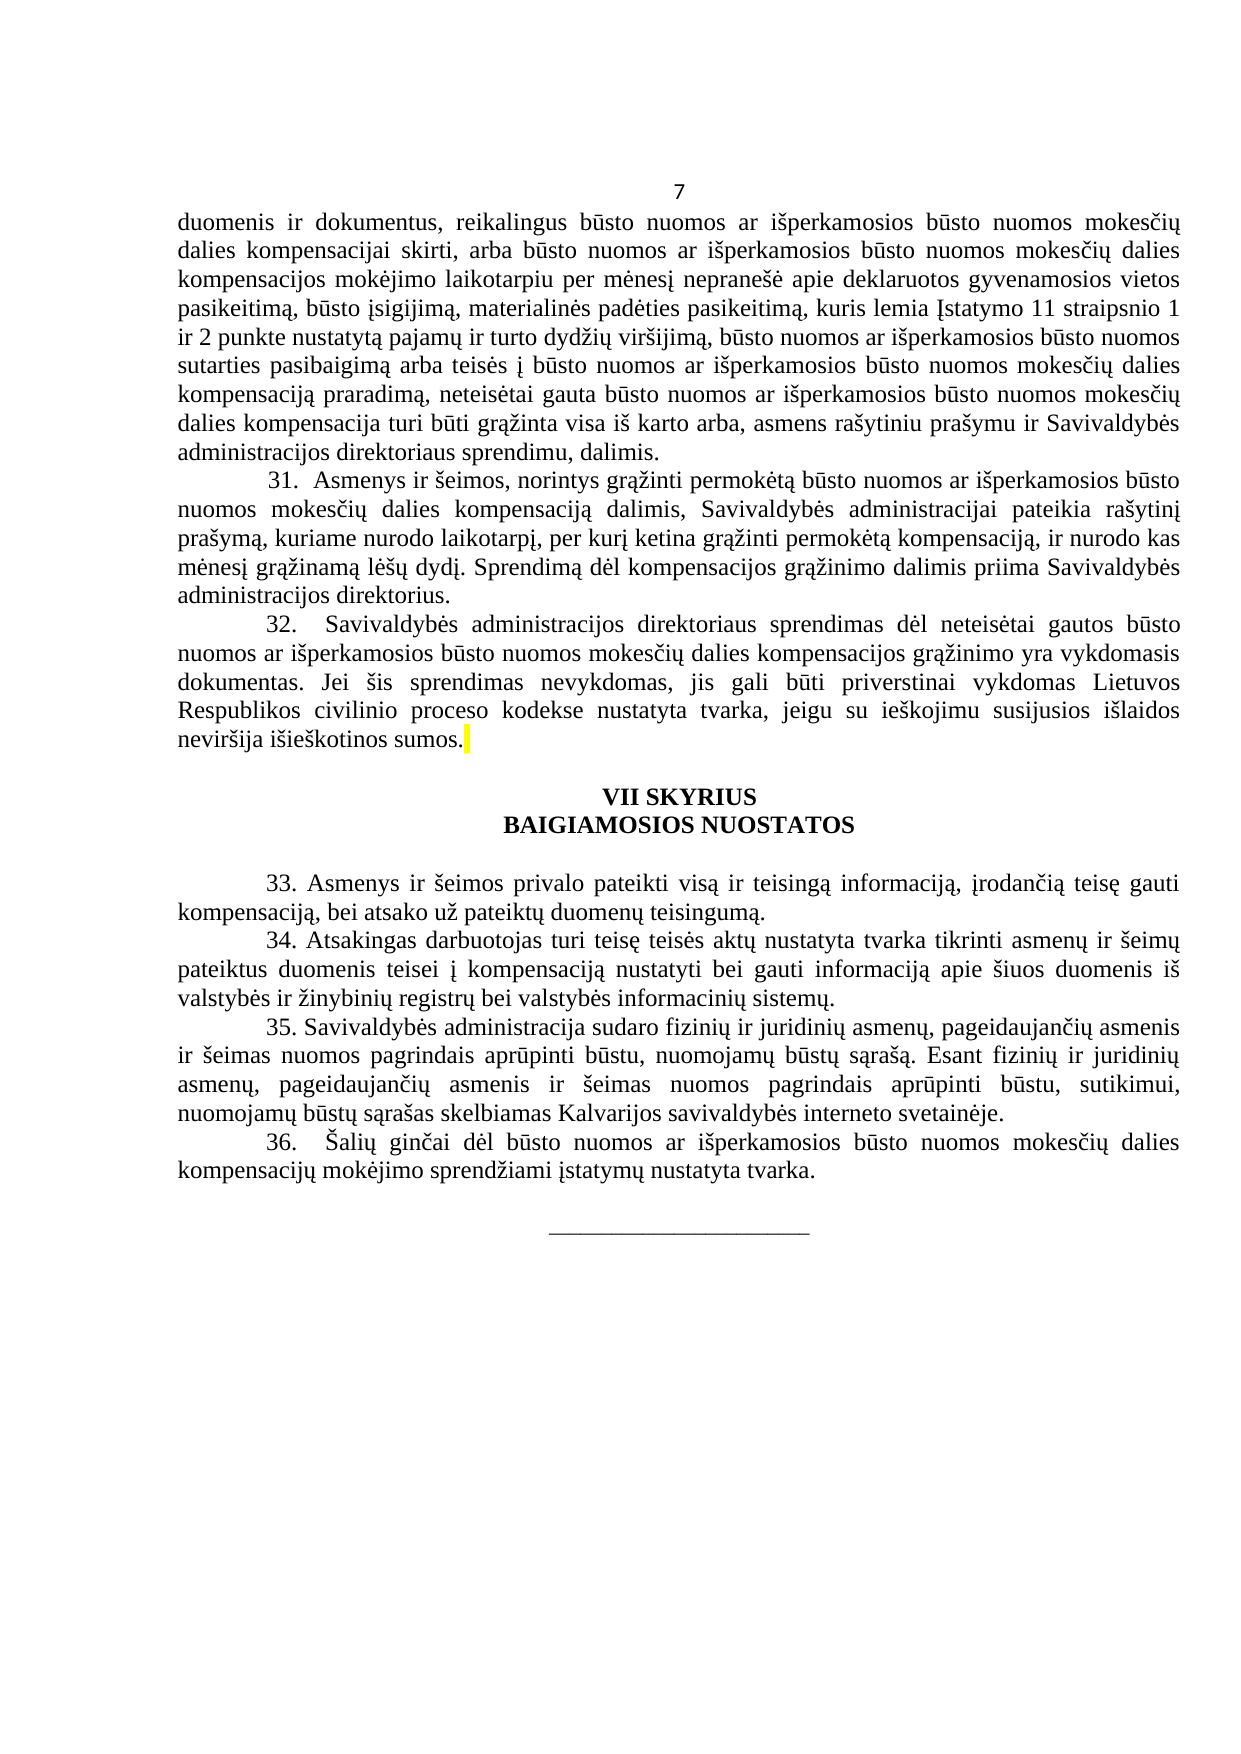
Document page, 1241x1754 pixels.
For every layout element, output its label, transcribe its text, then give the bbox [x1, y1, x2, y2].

text 36. Šalių ginčai dėl būsto nuomos ar išperkamosios būsto nuomos mokesčių dalies kompensacijų mokėjimo sprendžiami įstatymų nustatyta tvarka. [177, 1127, 1181, 1184]
text BAIGIAMOSIOS NUOSTATOS [177, 810, 1181, 839]
text _________________________ [177, 1213, 1181, 1237]
text 31. Asmenys ir šeimos, norintys grąžinti permokėtą būsto nuomos ar išperkamosios būsto nuomos mokesčių dalies kompensaciją dalimis, Savivaldybės administracijai pateikia rašytinį prašymą, kuriame nurodo laikotarpį, per kurį ketina grąžinti permokėtą kompensaciją, ir nurodo kas mėnesį grąžinamą lėšų dydį. Sprendimą dėl kompensacijos grąžinimo dalimis priima Savivaldybės administracijos direktorius. [177, 465, 1181, 609]
text 35. Savivaldybės administracija sudaro fizinių ir juridinių asmenų, pageidaujančių asmenis ir šeimas nuomos pagrindais aprūpinti būstu, nuomojamų būstų sąrašą. Esant fizinių ir juridinių asmenų, pageidaujančių asmenis ir šeimas nuomos pagrindais aprūpinti būstu, sutikimui, nuomojamų būstų sąrašas skelbiamas Kalvarijos savivaldybės interneto svetainėje. [177, 1012, 1181, 1127]
text 34. Atsakingas darbuotojas turi teisę teisės aktų nustatyta tvarka tikrinti asmenų ir šeimų pateiktus duomenis teisei į kompensaciją nustatyti bei gauti informaciją apie šiuos duomenis iš valstybės ir žinybinių registrų bei valstybės informacinių sistemų. [177, 925, 1181, 1012]
text 33. Asmenys ir šeimos privalo pateikti visą ir teisingą informaciją, įrodančią teisę gauti kompensaciją, bei atsako už pateiktų duomenų teisingumą. [177, 868, 1181, 925]
text VII SKYRIUS [177, 782, 1181, 810]
text duomenis ir dokumentus, reikalingus būsto nuomos ar išperkamosios būsto nuomos mokesčių dalies kompensacijai skirti, arba būsto nuomos ar išperkamosios būsto nuomos mokesčių dalies kompensacijos mokėjimo laikotarpiu per mėnesį nepranešė apie deklaruotos gyvenamosios vietos pasikeitimą, būsto įsigijimą, materialinės padėties pasikeitimą, kuris lemia Įstatymo 11 straipsnio 1 ir 2 punkte nustatytą pajamų ir turto dydžių viršijimą, būsto nuomos ar išperkamosios būsto nuomos sutarties pasibaigimą arba teisės į būsto nuomos ar išperkamosios būsto nuomos mokesčių dalies kompensaciją praradimą, neteisėtai gauta būsto nuomos ar išperkamosios būsto nuomos mokesčių dalies kompensacija turi būti grąžinta visa iš karto arba, asmens rašytiniu prašymu ir Savivaldybės administracijos direktoriaus sprendimu, dalimis. [177, 207, 1181, 465]
text 32. Savivaldybės administracijos direktoriaus sprendimas dėl neteisėtai gautos būsto nuomos ar išperkamosios būsto nuomos mokesčių dalies kompensacijos grąžinimo yra vykdomasis dokumentas. Jei šis sprendimas nevykdomas, jis gali būti priverstinai vykdomas Lietuvos Respublikos civilinio proceso kodekse nustatyta tvarka, jeigu su ieškojimu susijusios išlaidos neviršija išieškotinos sumos. [177, 609, 1181, 753]
